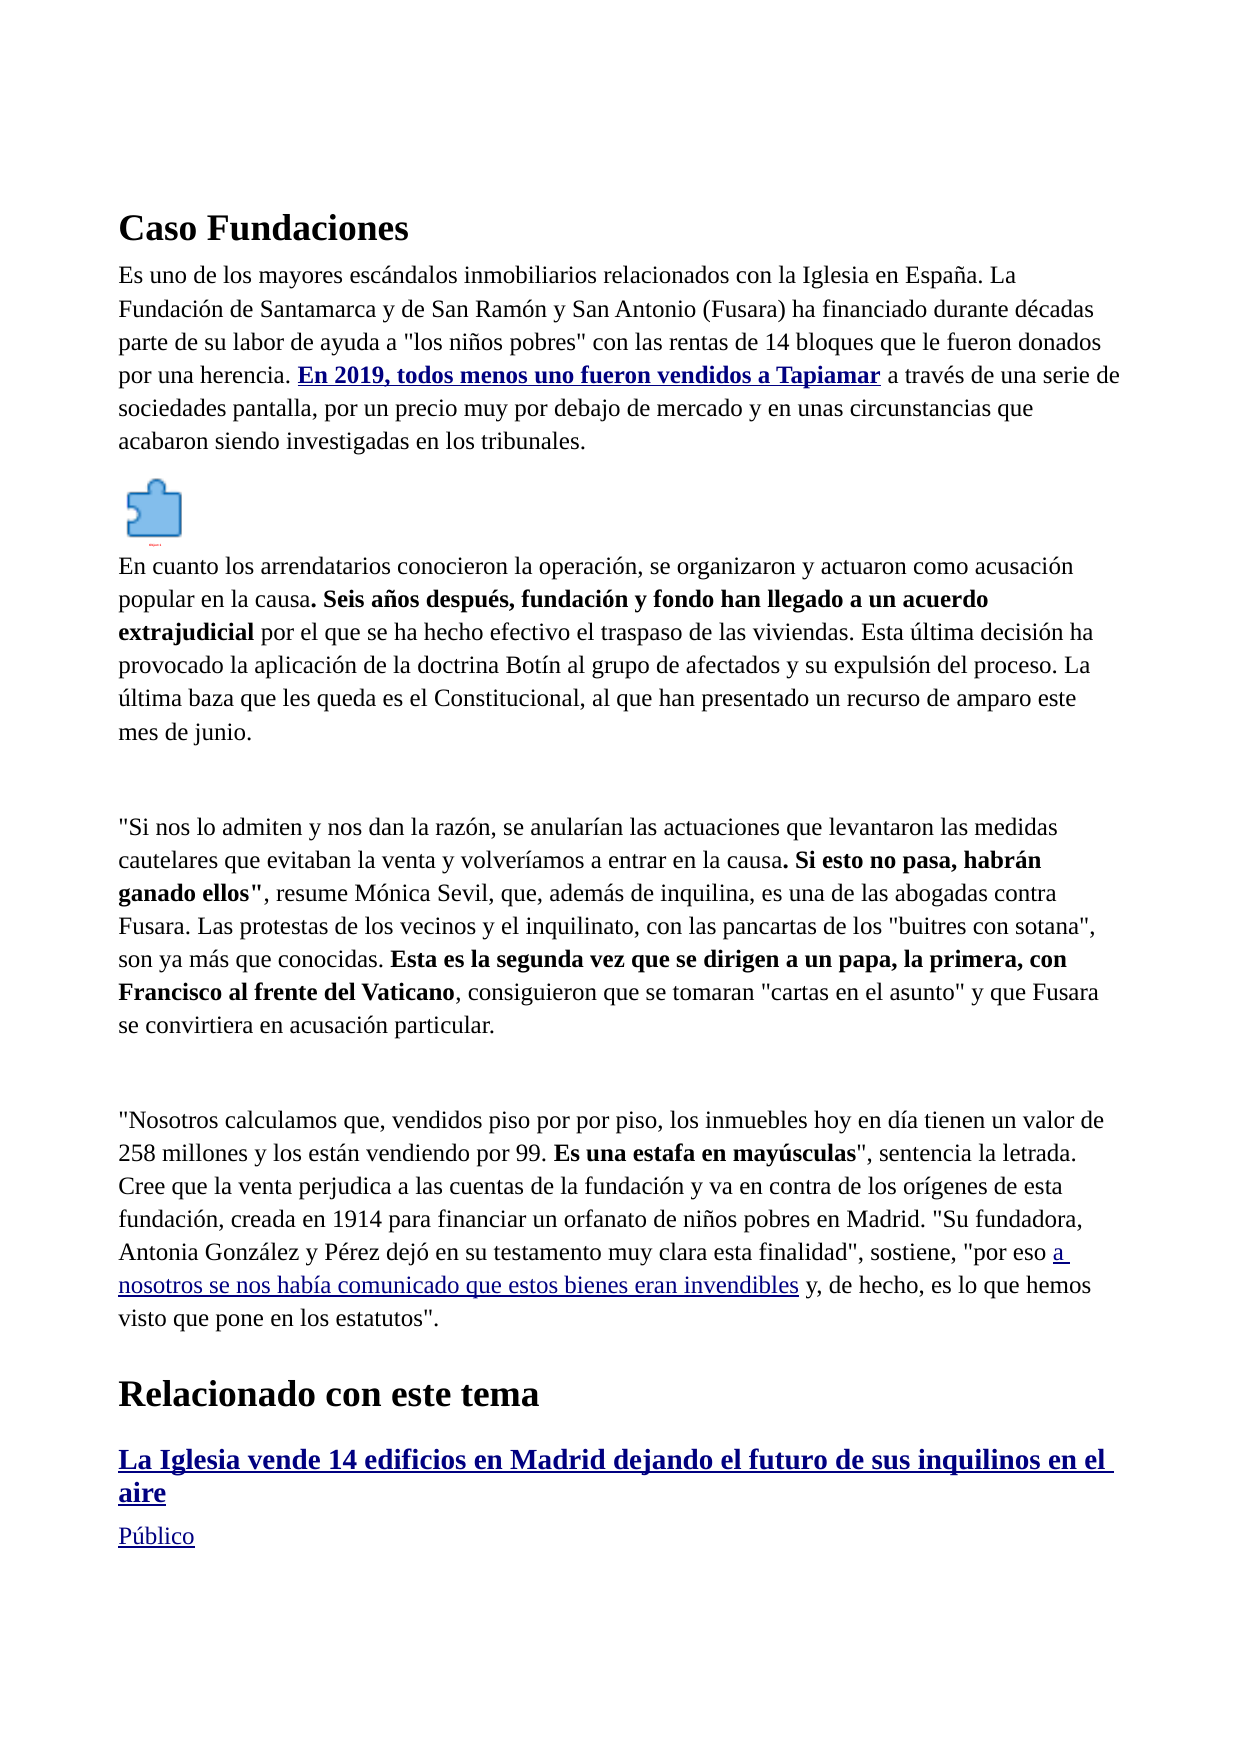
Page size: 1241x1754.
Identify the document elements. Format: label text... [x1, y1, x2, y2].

text Es uno de los mayores escándalos inmobiliarios relacionados con la Iglesia en España. La Fundación de Santamarca y de San Ramón y San Antonio (Fusara) ha financiado durante décadas parte de su labor de ayuda a "los niños pobres" con las rentas de 14 bloques que le fueron donados por una herencia. En 2019, todos menos uno fueron vendidos a Tapiamar a través de una serie de sociedades pantalla, por un precio muy por debajo de mercado y en unas circunstancias que acabaron siendo investigadas en los tribunales. [118, 261, 1122, 454]
text "Si nos lo admiten y nos dan la razón, se anularían las actuaciones que levantaron las medidas cautelares que evitaban la venta y volveríamos a entrar en la causa. Si esto no pasa, habrán ganado ellos", resume Mónica Sevil, que, además de inquilina, es una de las abogadas contra Fusara. Las protestas de los vecinos y el inquilinato, con las pancartas de los "buitres con sotana", son ya más que conocidas. Esta es la segunda vez que se dirigen a un papa, la primera, con Francisco al frente del Vaticano, consiguieron que se tomaran "cartas en el asunto" y que Fusara se convirtiera en acusación particular. [118, 812, 1122, 1039]
text En cuanto los arrendatarios conocieron la operación, se organizaron y actuaron como acusación popular en la causa. Seis años después, fundación y fondo han llegado a un acuerdo extrajudicial por el que se ha hecho efectivo el traspaso de las viviendas. Esta última decisión ha provocado la aplicación de la doctrina Botín al grupo de afectados y su expulsión del proceso. La última baza que les queda es el Constitucional, al que han presentado un recurso de amparo este mes de junio. [118, 551, 1122, 745]
subtitle Caso Fundaciones [118, 205, 1122, 248]
subtitle La Iglesia vende 14 edificios en Madrid dejando el futuro de sus inquilinos en el aire [118, 1442, 1122, 1509]
text Público [118, 1521, 1122, 1550]
text "Nosotros calculamos que, vendidos piso por por piso, los inmuebles hoy en día tienen un valor de 258 millones y los están vendiendo por 99. Es una estafa en mayúsculas", sentencia la letrada. Cree que la venta perjudica a las cuentas de la fundación y va en contra de los orígenes de esta fundación, creada en 1914 para financiar un orfanato de niños pobres en Madrid. "Su fundadora, Antonia González y Pérez dejó en su testamento muy clara esta finalidad", sostiene, "por eso a nosotros se nos había comunicado que estos bienes eran invendibles y, de hecho, es lo que hemos visto que pone en los estatutos". [118, 1105, 1122, 1332]
subtitle Relacionado con este tema [118, 1372, 1122, 1415]
